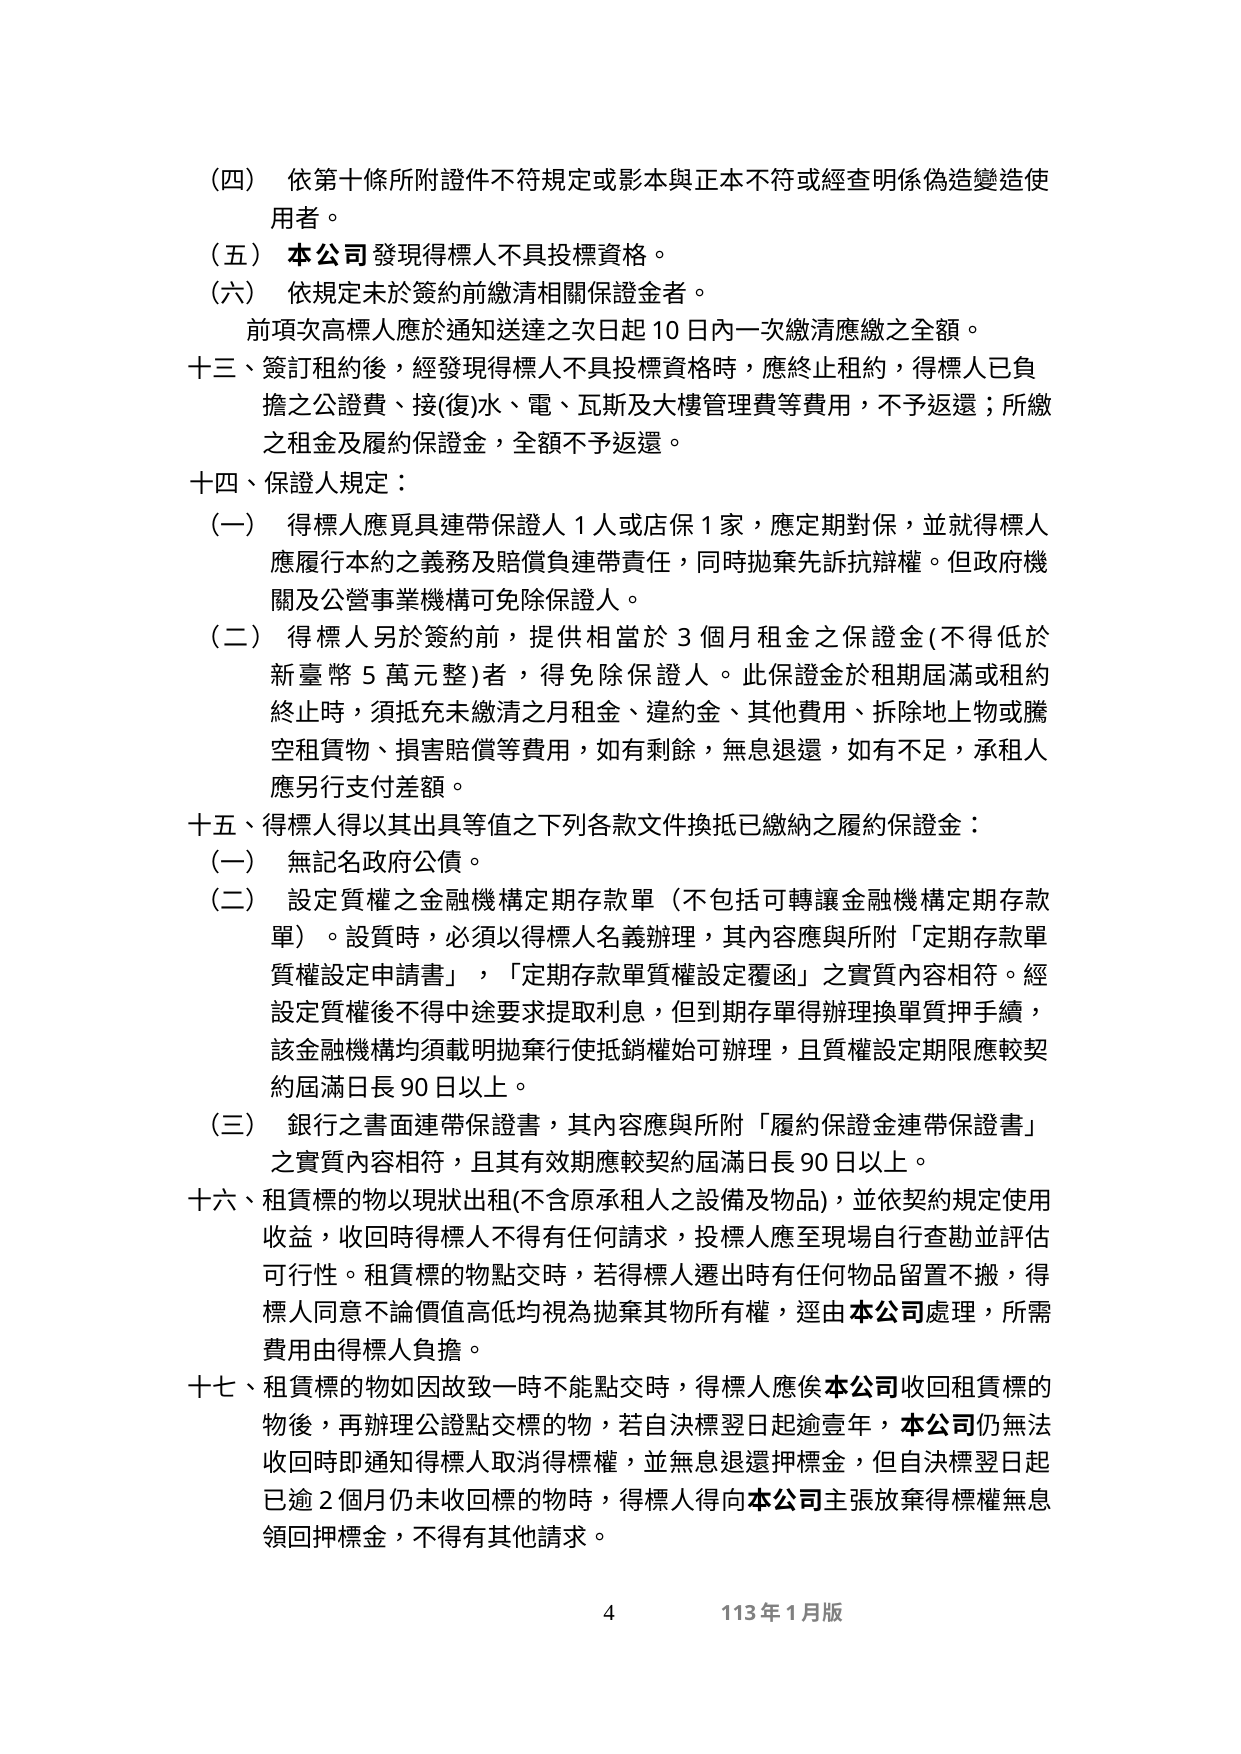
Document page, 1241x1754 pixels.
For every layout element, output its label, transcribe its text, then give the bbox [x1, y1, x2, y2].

list 依規定未於簽約前繳清相關保證金者。 [195, 272, 1051, 310]
text 十六、租賃標的物以現狀出租(不含原承租人之設備及物品)，並依契約規定使用收益，收回時得標人不得有任何請求，投標人應至現場自行查勘並評估可行性。租賃標的物點交時，若得標人遷出時有任何物品留置不搬，得標人同意不論價值高低均視為拋棄其物所有權，逕由本公司處理，所需費用由得標人負擔。 [187, 1179, 1053, 1367]
text 十五、得標人得以其出具等值之下列各款文件換抵已繳納之履約保證金： [187, 804, 1053, 842]
list 無記名政府公債。 [195, 842, 1051, 879]
text 十三、簽訂租約後，經發現得標人不具投標資格時，應終止租約，得標人已負擔之公證費、接(復)水、電、瓦斯及大樓管理費等費用，不予返還；所繳之租金及履約保證金，全額不予返還。 [187, 347, 1053, 460]
list 本公司發現得標人不具投標資格。 [195, 235, 1051, 272]
list 設定質權之金融機構定期存款單（不包括可轉讓金融機構定期存款單）。設質時，必須以得標人名義辦理，其內容應與所附「定期存款單質權設定申請書」，「定期存款單質權設定覆函」之實質內容相符。經設定質權後不得中途要求提取利息，但到期存單得辦理換單質押手續，該金融機構均須載明拋棄行使抵銷權始可辦理，且質權設定期限應較契約屆滿日長90日以上。 [195, 879, 1051, 1104]
list 得標人另於簽約前，提供相當於3個月租金之保證金(不得低於新臺幣5萬元整)者，得免除保證人。此保證金於租期屆滿或租約終止時，須抵充未繳清之月租金、違約金、其他費用、拆除地上物或騰空租賃物、損害賠償等費用，如有剩餘，無息退還，如有不足，承租人應另行支付差額。 [195, 617, 1051, 804]
list 銀行之書面連帶保證書，其內容應與所附「履約保證金連帶保證書」之實質內容相符，且其有效期應較契約屆滿日長90日以上。 [195, 1104, 1051, 1179]
text 前項次高標人應於通知送達之次日起10日內一次繳清應繳之全額。 [246, 310, 1053, 347]
text 十四、保證人規定： [189, 460, 1053, 504]
list 得標人應覓具連帶保證人1人或店保1家，應定期對保，並就得標人應履行本約之義務及賠償負連帶責任，同時拋棄先訴抗辯權。但政府機關及公營事業機構可免除保證人。 [195, 504, 1051, 617]
text 十七、租賃標的物如因故致一時不能點交時，得標人應俟本公司收回租賃標的物後，再辦理公證點交標的物，若自決標翌日起逾壹年，本公司仍無法收回時即通知得標人取消得標權，並無息退還押標金，但自決標翌日起已逾2個月仍未收回標的物時，得標人得向本公司主張放棄得標權無息領回押標金，不得有其他請求。 [187, 1367, 1053, 1554]
list 依第十條所附證件不符規定或影本與正本不符或經查明係偽造變造使用者。 [195, 160, 1051, 235]
